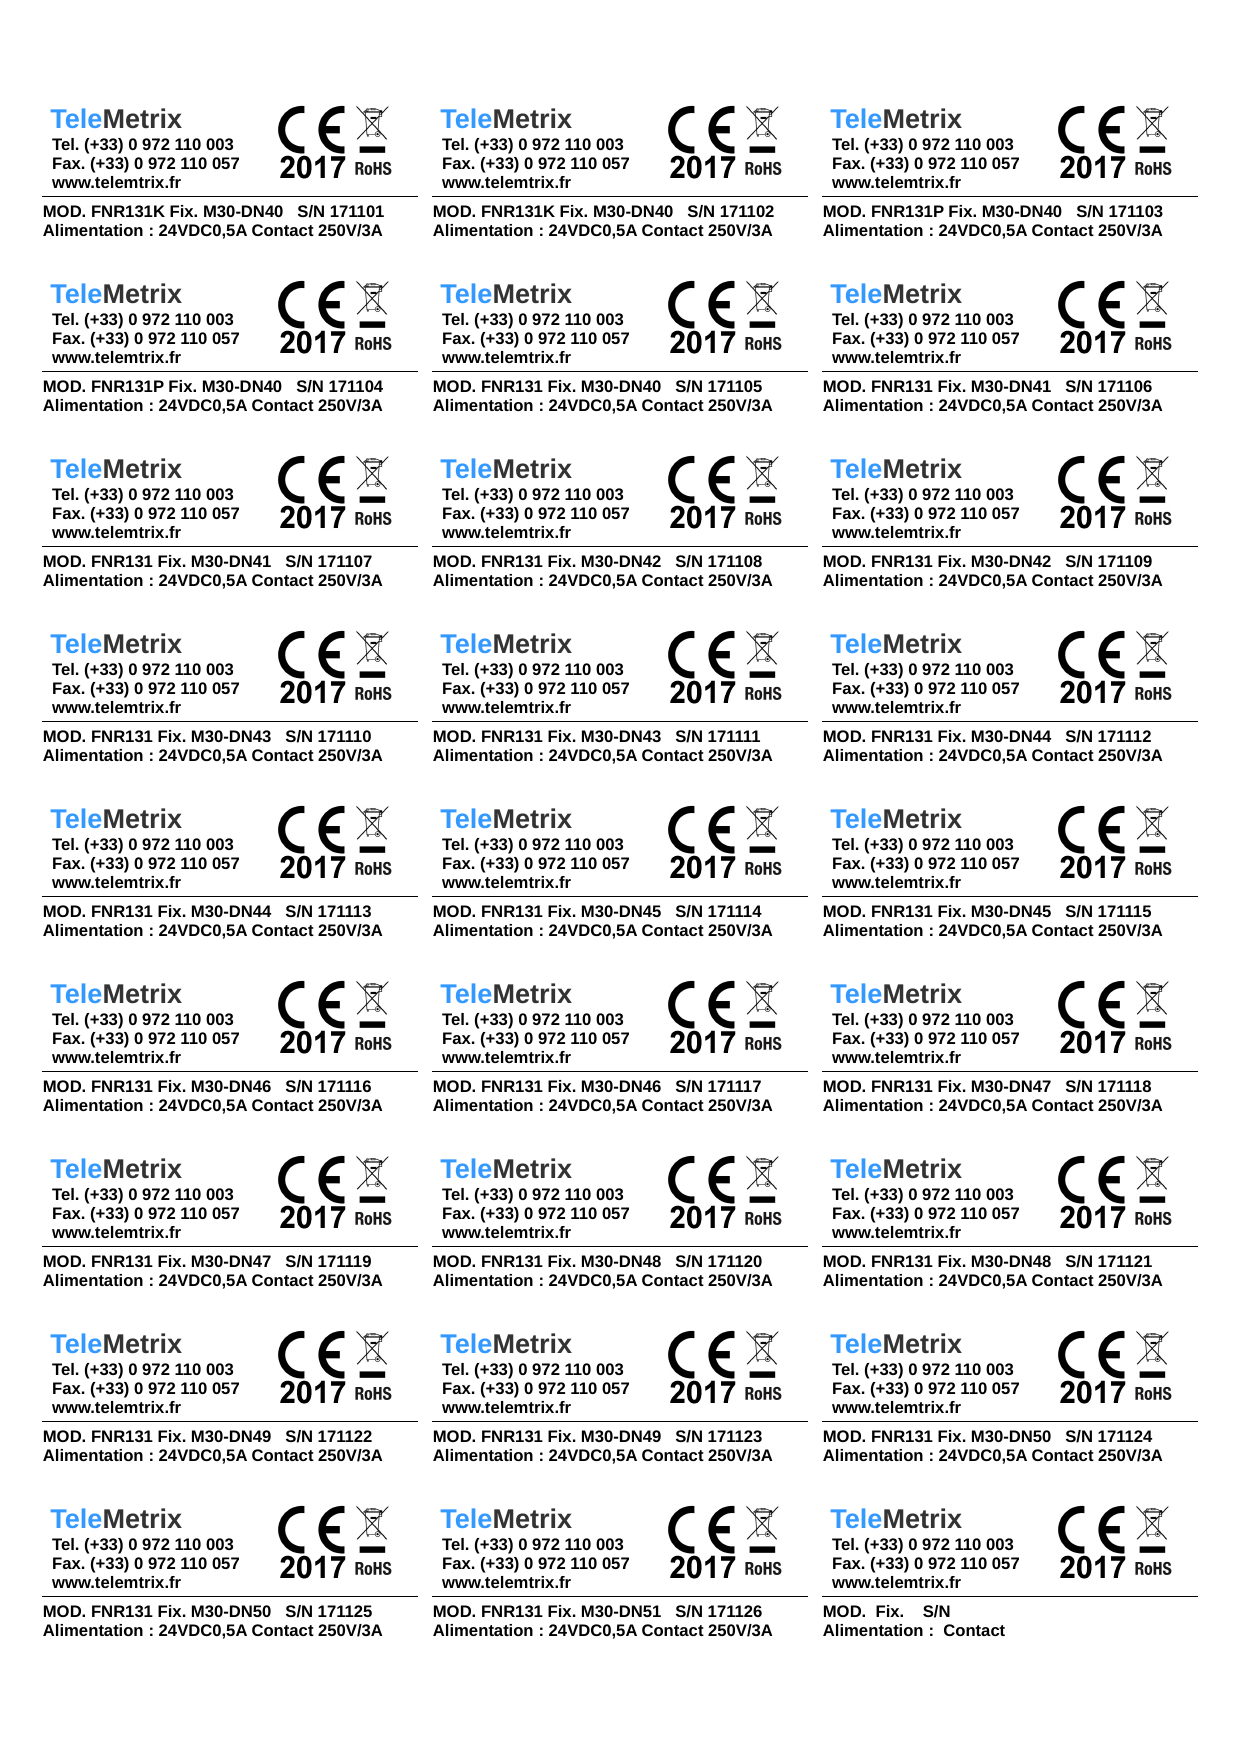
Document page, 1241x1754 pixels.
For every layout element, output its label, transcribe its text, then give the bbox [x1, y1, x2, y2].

picture [1057, 1328, 1173, 1405]
text TeleMetrix [43, 103, 277, 135]
picture [1057, 978, 1173, 1055]
text Fax. (+33) 0 972 110 057 [43, 679, 277, 698]
text TeleMetrix [433, 978, 667, 1010]
text www.telemtrix.fr [433, 173, 808, 192]
text TeleMetrix [43, 628, 277, 660]
picture [667, 803, 783, 880]
text Alimentation : 24VDC0,5A Contact 250V/3A [43, 571, 418, 590]
text TeleMetrix [433, 628, 667, 660]
text Tel. (+33) 0 972 110 003 [43, 660, 277, 679]
text Fax. (+33) 0 972 110 057 [433, 679, 667, 698]
text Tel. (+33) 0 972 110 003 [433, 1535, 667, 1554]
text Alimentation : 24VDC0,5A Contact 250V/3A [433, 221, 808, 240]
text [1173, 803, 1198, 835]
text TeleMetrix [823, 453, 1057, 485]
text MOD. FNR131 Fix. M30-DN48 S/N 171121 [823, 1252, 1198, 1271]
text MOD. FNR131 Fix. M30-DN44 S/N 171113 [43, 902, 418, 921]
text www.telemtrix.fr [823, 173, 1198, 192]
text www.telemtrix.fr [43, 523, 418, 542]
picture [277, 453, 393, 530]
text Alimentation : 24VDC0,5A Contact 250V/3A [823, 1096, 1198, 1115]
text www.telemtrix.fr [43, 698, 418, 717]
text Alimentation : 24VDC0,5A Contact 250V/3A [823, 746, 1198, 765]
text [1173, 278, 1198, 310]
text MOD. FNR131 Fix. M30-DN47 S/N 171118 [823, 1077, 1198, 1096]
text Alimentation : 24VDC0,5A Contact 250V/3A [43, 1446, 418, 1465]
text [393, 628, 418, 660]
text Tel. (+33) 0 972 110 003 [823, 660, 1057, 679]
picture [277, 628, 393, 705]
text Fax. (+33) 0 972 110 057 [823, 154, 1057, 173]
text Alimentation : 24VDC0,5A Contact 250V/3A [433, 1271, 808, 1290]
text Tel. (+33) 0 972 110 003 [433, 1360, 667, 1379]
text Fax. (+33) 0 972 110 057 [43, 854, 277, 873]
text Alimentation : 24VDC0,5A Contact 250V/3A [823, 221, 1198, 240]
text Fax. (+33) 0 972 110 057 [433, 329, 667, 348]
text MOD. FNR131 Fix. M30-DN49 S/N 171123 [433, 1427, 808, 1446]
text MOD. FNR131 Fix. M30-DN47 S/N 171119 [43, 1252, 418, 1271]
text MOD. FNR131 Fix. M30-DN46 S/N 171116 [43, 1077, 418, 1096]
text Tel. (+33) 0 972 110 003 [433, 310, 667, 329]
text Fax. (+33) 0 972 110 057 [823, 1204, 1057, 1223]
text Alimentation : 24VDC0,5A Contact 250V/3A [823, 396, 1198, 415]
text [783, 1328, 808, 1360]
text MOD. FNR131 Fix. M30-DN42 S/N 171109 [823, 552, 1198, 571]
text Tel. (+33) 0 972 110 003 [823, 1185, 1057, 1204]
text Tel. (+33) 0 972 110 003 [43, 310, 277, 329]
text www.telemtrix.fr [823, 1398, 1198, 1417]
text TeleMetrix [43, 978, 277, 1010]
text [783, 453, 808, 485]
text Alimentation : 24VDC0,5A Contact 250V/3A [823, 1446, 1198, 1465]
text Tel. (+33) 0 972 110 003 [823, 135, 1057, 154]
picture [1057, 453, 1173, 530]
text Alimentation : 24VDC0,5A Contact 250V/3A [823, 571, 1198, 590]
text [393, 103, 418, 135]
text www.telemtrix.fr [43, 1223, 418, 1242]
text Tel. (+33) 0 972 110 003 [823, 1010, 1057, 1029]
text TeleMetrix [433, 453, 667, 485]
text Alimentation : 24VDC0,5A Contact 250V/3A [43, 746, 418, 765]
text www.telemtrix.fr [43, 1398, 418, 1417]
text Alimentation : 24VDC0,5A Contact 250V/3A [43, 221, 418, 240]
text [1173, 1503, 1198, 1535]
text Alimentation : 24VDC0,5A Contact 250V/3A [43, 1271, 418, 1290]
text MOD. FNR131 Fix. M30-DN46 S/N 171117 [433, 1077, 808, 1096]
text www.telemtrix.fr [433, 873, 808, 892]
text Tel. (+33) 0 972 110 003 [823, 1360, 1057, 1379]
text TeleMetrix [433, 1503, 667, 1535]
text MOD. FNR131 Fix. M30-DN40 S/N 171105 [433, 377, 808, 396]
text MOD. FNR131 Fix. M30-DN43 S/N 171111 [433, 727, 808, 746]
text www.telemtrix.fr [823, 348, 1198, 367]
text [783, 978, 808, 1010]
text MOD. Fix. S/N [823, 1602, 1198, 1621]
text TeleMetrix [43, 1328, 277, 1360]
text Fax. (+33) 0 972 110 057 [823, 1029, 1057, 1048]
picture [667, 628, 783, 705]
text Tel. (+33) 0 972 110 003 [823, 1535, 1057, 1554]
text MOD. FNR131 Fix. M30-DN41 S/N 171106 [823, 377, 1198, 396]
text Alimentation : 24VDC0,5A Contact 250V/3A [43, 1096, 418, 1115]
picture [667, 453, 783, 530]
text Alimentation : 24VDC0,5A Contact 250V/3A [433, 396, 808, 415]
text Fax. (+33) 0 972 110 057 [433, 854, 667, 873]
text MOD. FNR131 Fix. M30-DN44 S/N 171112 [823, 727, 1198, 746]
text [783, 278, 808, 310]
text TeleMetrix [823, 278, 1057, 310]
text Tel. (+33) 0 972 110 003 [433, 1010, 667, 1029]
text TeleMetrix [823, 628, 1057, 660]
text Tel. (+33) 0 972 110 003 [433, 660, 667, 679]
picture [667, 1503, 783, 1580]
text www.telemtrix.fr [433, 523, 808, 542]
text Tel. (+33) 0 972 110 003 [43, 1360, 277, 1379]
text www.telemtrix.fr [433, 1398, 808, 1417]
text [783, 103, 808, 135]
text www.telemtrix.fr [823, 1223, 1198, 1242]
text Tel. (+33) 0 972 110 003 [433, 835, 667, 854]
picture [667, 278, 783, 355]
text TeleMetrix [43, 1153, 277, 1185]
picture [1057, 628, 1173, 705]
text Alimentation : 24VDC0,5A Contact 250V/3A [433, 1621, 808, 1640]
picture [1057, 803, 1173, 880]
picture [277, 803, 393, 880]
text Fax. (+33) 0 972 110 057 [433, 1379, 667, 1398]
text [783, 803, 808, 835]
text MOD. FNR131 Fix. M30-DN42 S/N 171108 [433, 552, 808, 571]
text MOD. FNR131 Fix. M30-DN49 S/N 171122 [43, 1427, 418, 1446]
text Tel. (+33) 0 972 110 003 [433, 485, 667, 504]
text MOD. FNR131 Fix. M30-DN45 S/N 171114 [433, 902, 808, 921]
text Fax. (+33) 0 972 110 057 [433, 504, 667, 523]
text www.telemtrix.fr [43, 348, 418, 367]
text www.telemtrix.fr [433, 698, 808, 717]
text Tel. (+33) 0 972 110 003 [43, 135, 277, 154]
text Fax. (+33) 0 972 110 057 [43, 154, 277, 173]
text [393, 278, 418, 310]
text Fax. (+33) 0 972 110 057 [43, 504, 277, 523]
text Tel. (+33) 0 972 110 003 [43, 485, 277, 504]
text [393, 1153, 418, 1185]
text TeleMetrix [433, 803, 667, 835]
text Alimentation : 24VDC0,5A Contact 250V/3A [433, 921, 808, 940]
text [393, 453, 418, 485]
text TeleMetrix [433, 103, 667, 135]
text MOD. FNR131P Fix. M30-DN40 S/N 171103 [823, 202, 1198, 221]
text Fax. (+33) 0 972 110 057 [43, 329, 277, 348]
picture [667, 1153, 783, 1230]
text Tel. (+33) 0 972 110 003 [433, 135, 667, 154]
text TeleMetrix [43, 278, 277, 310]
text www.telemtrix.fr [433, 1223, 808, 1242]
text MOD. FNR131 Fix. M30-DN51 S/N 171126 [433, 1602, 808, 1621]
text [393, 978, 418, 1010]
picture [1057, 278, 1173, 355]
picture [277, 978, 393, 1055]
text Fax. (+33) 0 972 110 057 [823, 1554, 1057, 1573]
text Alimentation : 24VDC0,5A Contact 250V/3A [43, 1621, 418, 1640]
picture [667, 1328, 783, 1405]
text www.telemtrix.fr [433, 348, 808, 367]
text [1173, 978, 1198, 1010]
text Fax. (+33) 0 972 110 057 [43, 1379, 277, 1398]
text MOD. FNR131 Fix. M30-DN48 S/N 171120 [433, 1252, 808, 1271]
text TeleMetrix [43, 803, 277, 835]
text Fax. (+33) 0 972 110 057 [43, 1029, 277, 1048]
picture [667, 103, 783, 180]
text Tel. (+33) 0 972 110 003 [43, 835, 277, 854]
text TeleMetrix [823, 1153, 1057, 1185]
text [1173, 1153, 1198, 1185]
text TeleMetrix [43, 453, 277, 485]
picture [277, 103, 393, 180]
picture [1057, 1503, 1173, 1580]
picture [1057, 103, 1173, 180]
text Tel. (+33) 0 972 110 003 [823, 835, 1057, 854]
picture [277, 1153, 393, 1230]
text www.telemtrix.fr [823, 698, 1198, 717]
text [1173, 103, 1198, 135]
text www.telemtrix.fr [823, 523, 1198, 542]
text www.telemtrix.fr [433, 1573, 808, 1592]
text Alimentation : 24VDC0,5A Contact 250V/3A [433, 1446, 808, 1465]
text TeleMetrix [823, 103, 1057, 135]
text [783, 1503, 808, 1535]
text Fax. (+33) 0 972 110 057 [823, 1379, 1057, 1398]
text Alimentation : 24VDC0,5A Contact 250V/3A [433, 571, 808, 590]
picture [667, 978, 783, 1055]
text Fax. (+33) 0 972 110 057 [433, 154, 667, 173]
text www.telemtrix.fr [43, 173, 418, 192]
text Tel. (+33) 0 972 110 003 [823, 485, 1057, 504]
text Tel. (+33) 0 972 110 003 [43, 1535, 277, 1554]
text [393, 1328, 418, 1360]
text [393, 803, 418, 835]
text [1173, 1328, 1198, 1360]
text [1173, 453, 1198, 485]
text www.telemtrix.fr [823, 873, 1198, 892]
text TeleMetrix [823, 803, 1057, 835]
text [1173, 628, 1198, 660]
picture [277, 278, 393, 355]
text MOD. FNR131P Fix. M30-DN40 S/N 171104 [43, 377, 418, 396]
text MOD. FNR131K Fix. M30-DN40 S/N 171102 [433, 202, 808, 221]
text [783, 1153, 808, 1185]
text MOD. FNR131 Fix. M30-DN50 S/N 171125 [43, 1602, 418, 1621]
text www.telemtrix.fr [823, 1048, 1198, 1067]
text Tel. (+33) 0 972 110 003 [823, 310, 1057, 329]
text www.telemtrix.fr [433, 1048, 808, 1067]
text Alimentation : 24VDC0,5A Contact 250V/3A [433, 746, 808, 765]
text Tel. (+33) 0 972 110 003 [433, 1185, 667, 1204]
text Fax. (+33) 0 972 110 057 [433, 1554, 667, 1573]
text Tel. (+33) 0 972 110 003 [43, 1010, 277, 1029]
text Fax. (+33) 0 972 110 057 [823, 504, 1057, 523]
text Alimentation : 24VDC0,5A Contact 250V/3A [823, 1271, 1198, 1290]
text www.telemtrix.fr [823, 1573, 1198, 1592]
text www.telemtrix.fr [43, 873, 418, 892]
text TeleMetrix [433, 1328, 667, 1360]
text Alimentation : 24VDC0,5A Contact 250V/3A [43, 396, 418, 415]
text TeleMetrix [433, 278, 667, 310]
text Fax. (+33) 0 972 110 057 [43, 1554, 277, 1573]
text Alimentation : 24VDC0,5A Contact 250V/3A [433, 1096, 808, 1115]
text Tel. (+33) 0 972 110 003 [43, 1185, 277, 1204]
text Fax. (+33) 0 972 110 057 [433, 1204, 667, 1223]
text Alimentation : Contact [823, 1621, 1198, 1640]
text [783, 628, 808, 660]
text TeleMetrix [823, 978, 1057, 1010]
text Fax. (+33) 0 972 110 057 [433, 1029, 667, 1048]
text MOD. FNR131K Fix. M30-DN40 S/N 171101 [43, 202, 418, 221]
picture [1057, 1153, 1173, 1230]
text MOD. FNR131 Fix. M30-DN45 S/N 171115 [823, 902, 1198, 921]
picture [277, 1328, 393, 1405]
text [393, 1503, 418, 1535]
text TeleMetrix [433, 1153, 667, 1185]
text www.telemtrix.fr [43, 1573, 418, 1592]
text MOD. FNR131 Fix. M30-DN41 S/N 171107 [43, 552, 418, 571]
picture [277, 1503, 393, 1580]
text Alimentation : 24VDC0,5A Contact 250V/3A [43, 921, 418, 940]
text TeleMetrix [43, 1503, 277, 1535]
text www.telemtrix.fr [43, 1048, 418, 1067]
text MOD. FNR131 Fix. M30-DN50 S/N 171124 [823, 1427, 1198, 1446]
text Fax. (+33) 0 972 110 057 [43, 1204, 277, 1223]
text Alimentation : 24VDC0,5A Contact 250V/3A [823, 921, 1198, 940]
text Fax. (+33) 0 972 110 057 [823, 329, 1057, 348]
text TeleMetrix [823, 1328, 1057, 1360]
text TeleMetrix [823, 1503, 1057, 1535]
text Fax. (+33) 0 972 110 057 [823, 679, 1057, 698]
text MOD. FNR131 Fix. M30-DN43 S/N 171110 [43, 727, 418, 746]
text Fax. (+33) 0 972 110 057 [823, 854, 1057, 873]
